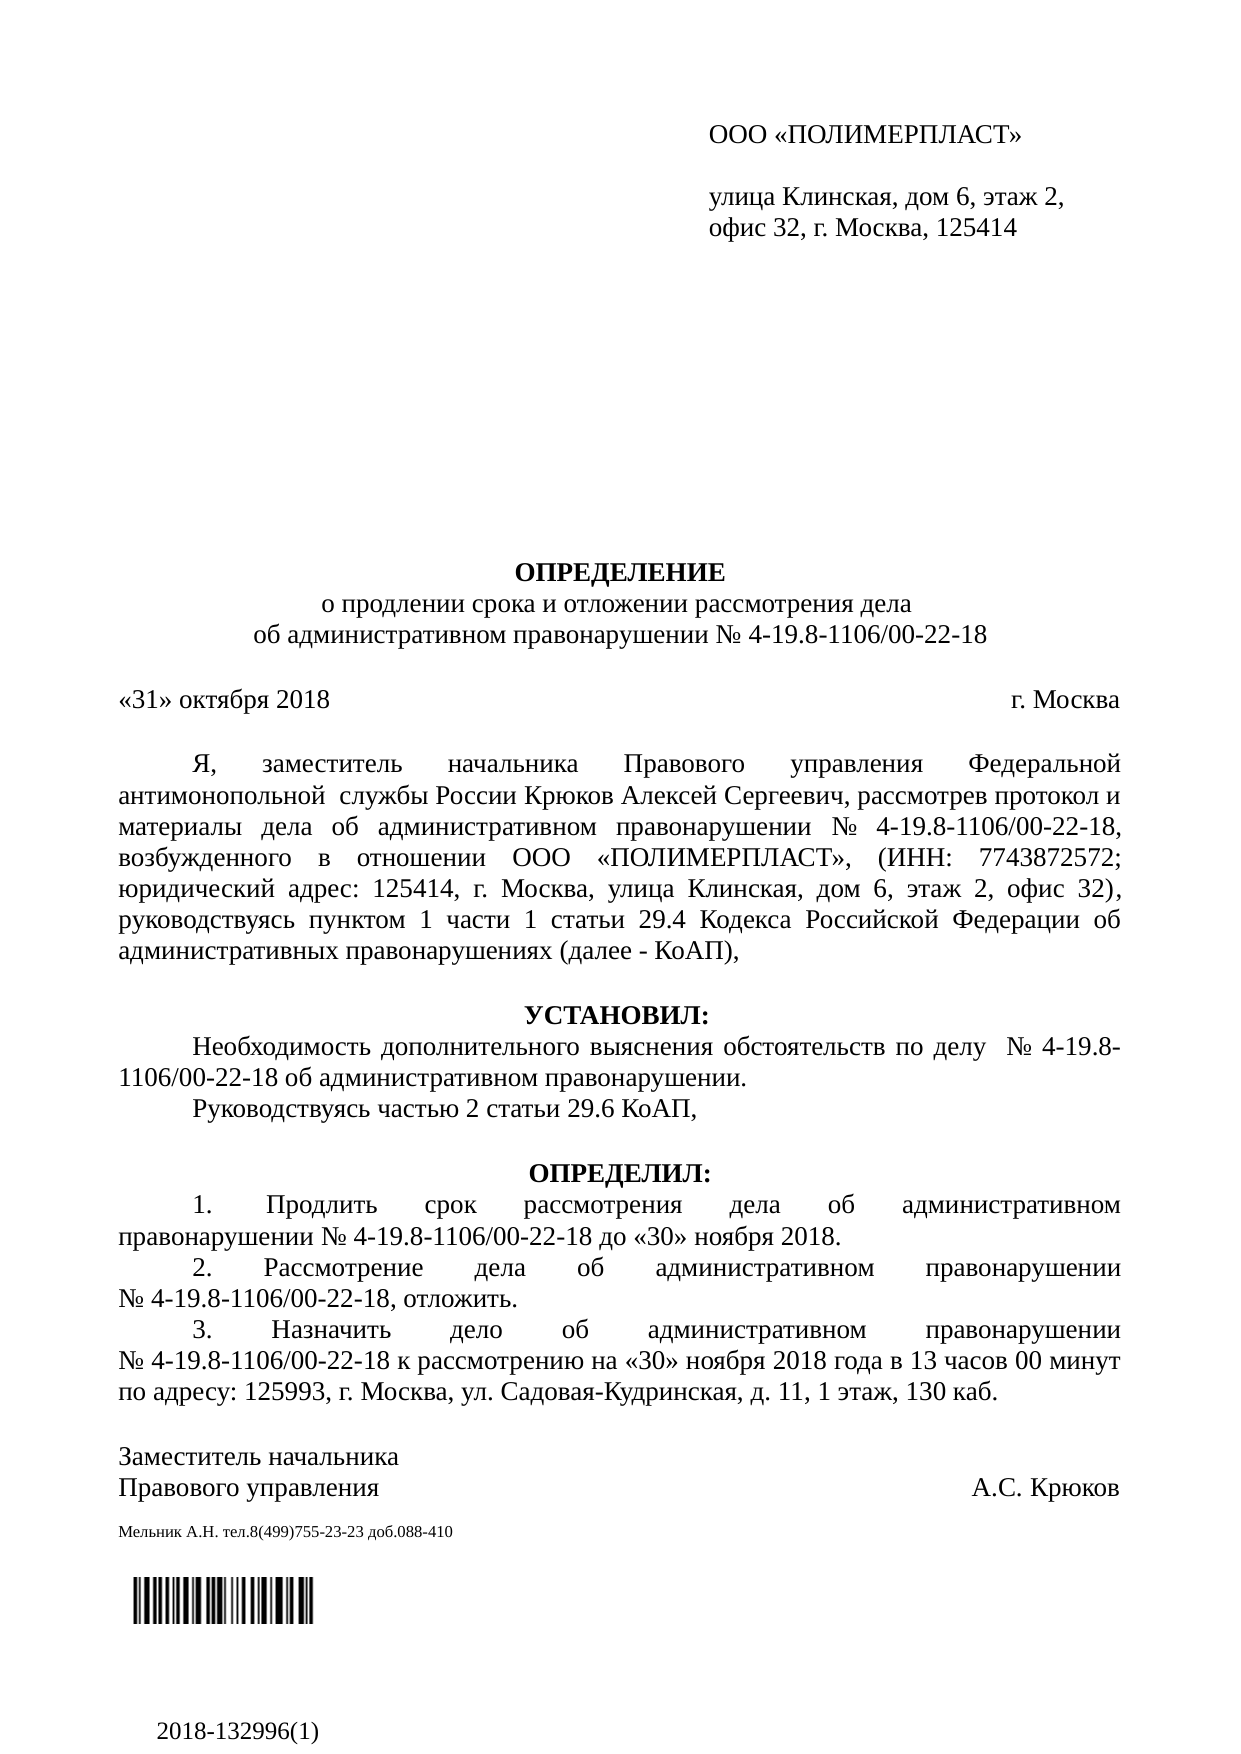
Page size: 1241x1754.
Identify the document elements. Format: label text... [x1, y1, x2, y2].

text Мельник А.Н. тел.8(499)755-23-23 доб.088-410 [118, 1521, 1122, 1541]
text ОПРЕДЕЛИЛ: [118, 1157, 1122, 1188]
text Необходимость дополнительного выяснения обстоятельств по делу № 4-19.8-1106/00-22-18 об административном правонарушении. [118, 1030, 1122, 1093]
text Я, заместитель начальника Правового управления Федеральной антимонопольной службы России Крюков Алексей Сергеевич, рассмотрев протокол и материалы дела об административном правонарушении № 4-19.8-1106/00-22-18, возбужденного в отношении ООО «ПОЛИМЕРПЛАСТ», (ИНН: 7743872572; юридический адрес: 125414, г. Москва, улица Клинская, дом 6, этаж 2, офис 32), руководствуясь пунктом 1 части 1 статьи 29.4 Кодекса Российской Федерации об административных правонарушениях (далее - КоАП), [118, 748, 1122, 966]
text Заместитель начальника [118, 1440, 1122, 1471]
picture [118, 1577, 331, 1624]
text о продлении срока и отложении рассмотрения дела [118, 587, 1122, 618]
text Правового управления А.С. Крюков [118, 1471, 1122, 1502]
text «31» октября 2018 г. Москва [118, 683, 1122, 714]
text ООО «ПОЛИМЕРПЛАСТ» [708, 118, 1111, 149]
text об административном правонарушении № 4-19.8-1106/00-22-18 [118, 618, 1122, 649]
text улица Клинская, дом 6, этаж 2, офис 32, г. Москва, 125414 [708, 180, 1111, 243]
text ОПРЕДЕЛЕНИЕ [118, 556, 1122, 587]
text 1. Продлить срок рассмотрения дела об административном правонарушении № 4-19.8-1106/00-22-18 до «30» ноября 2018. 2. Рассмотрение дела об административном правонарушении № 4-19.8-1106/00-22-18, отложить. 3. Назначить дело об административном правонарушении № 4-19.8-1106/00-22-18 к рассмотрению на «30» ноября 2018 года в 13 часов 00 минут по адресу: 125993, г. Москва, ул. Садовая-Кудринская, д. 11, 1 этаж, 130 каб. [118, 1188, 1122, 1406]
text УСТАНОВИЛ: [118, 999, 1122, 1030]
text Руководствуясь частью 2 статьи 29.6 КоАП, [118, 1093, 1122, 1124]
